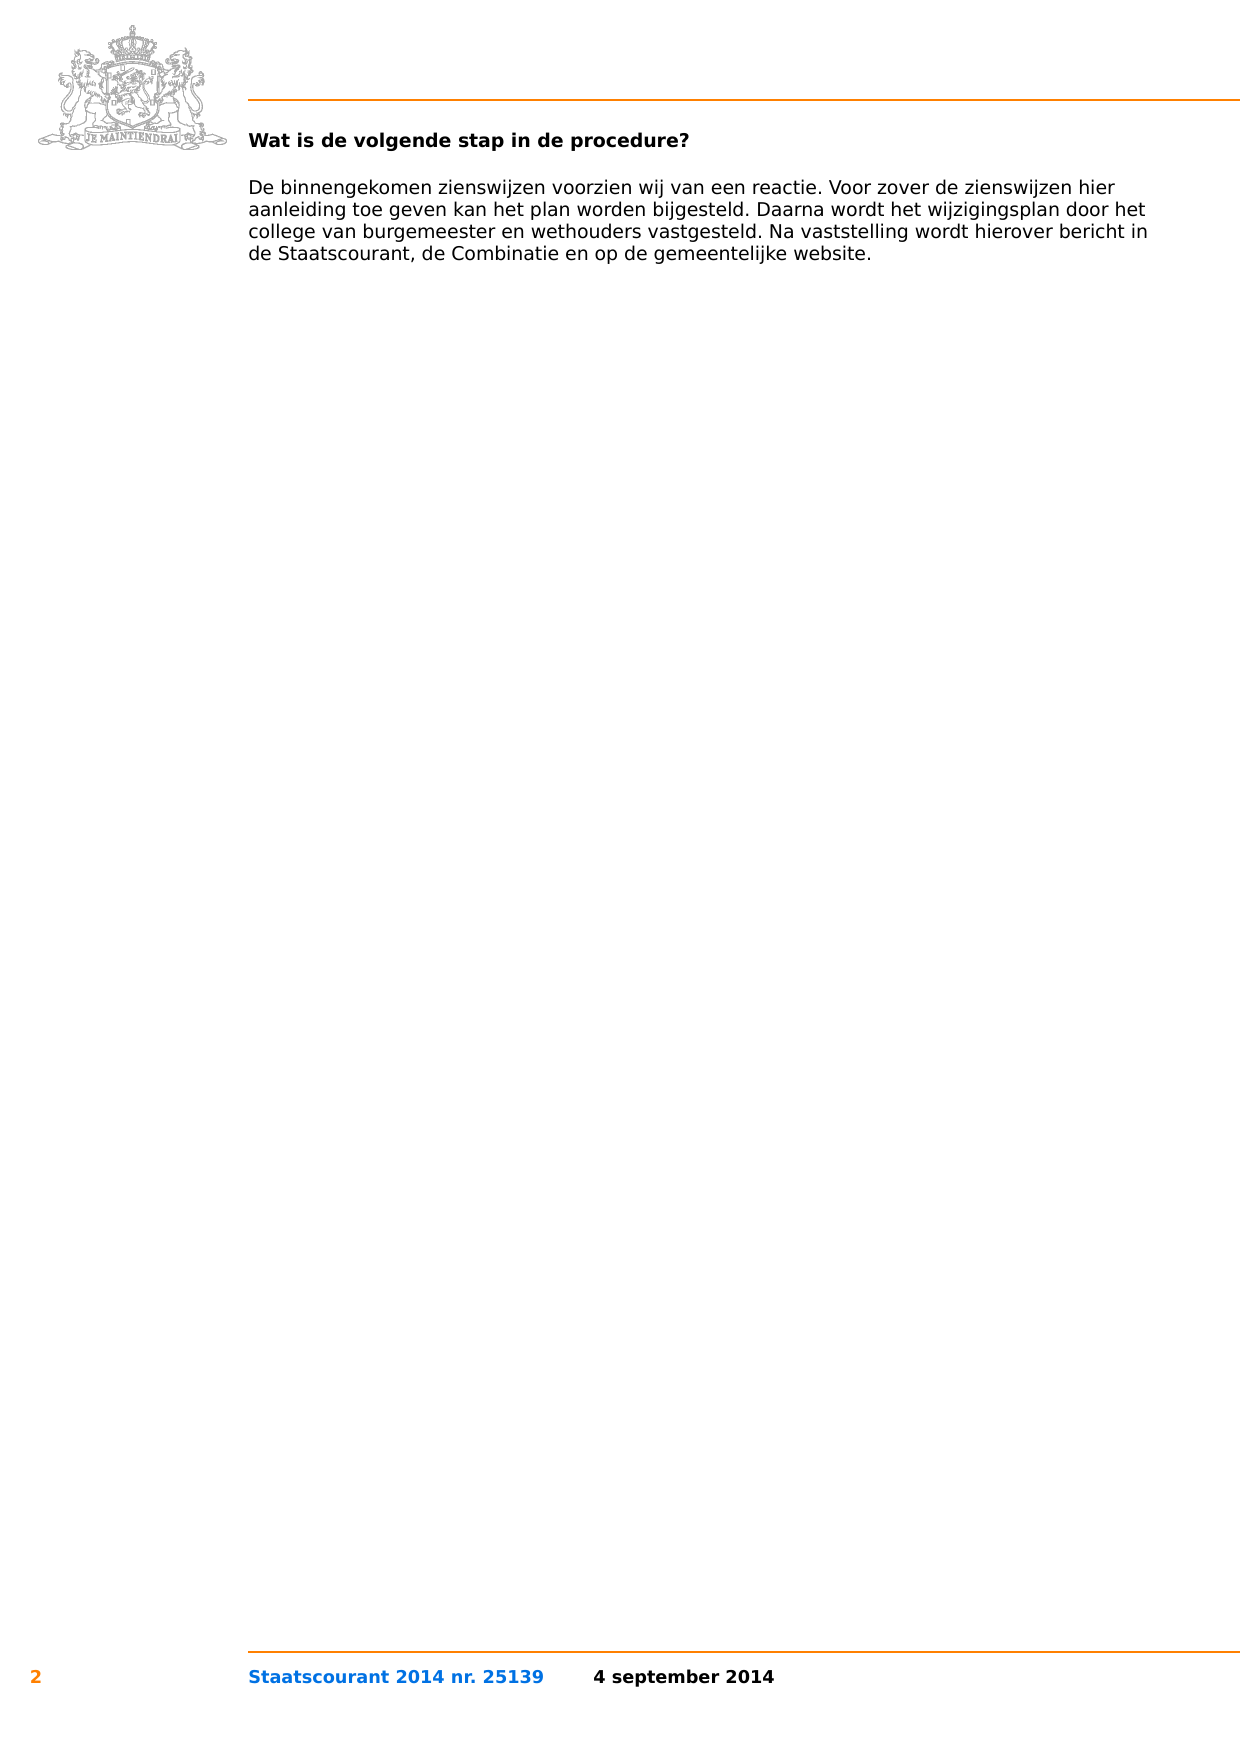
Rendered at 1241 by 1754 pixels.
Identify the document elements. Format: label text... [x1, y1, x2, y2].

text De binnengekomen zienswijzen voorzien wij van een reactie. Voor zover de zienswijzen hier aanleiding toe geven kan het plan worden bijgesteld. Daarna wordt het wijzigingsplan door het college van burgemeester en wethouders vastgesteld. Na vaststelling wordt hierover bericht in de Staatscourant, de Combinatie en op de gemeentelijke website. [248, 177, 1163, 265]
subtitle Wat is de volgende stap in de procedure? [248, 130, 1163, 152]
picture [38, 25, 227, 150]
